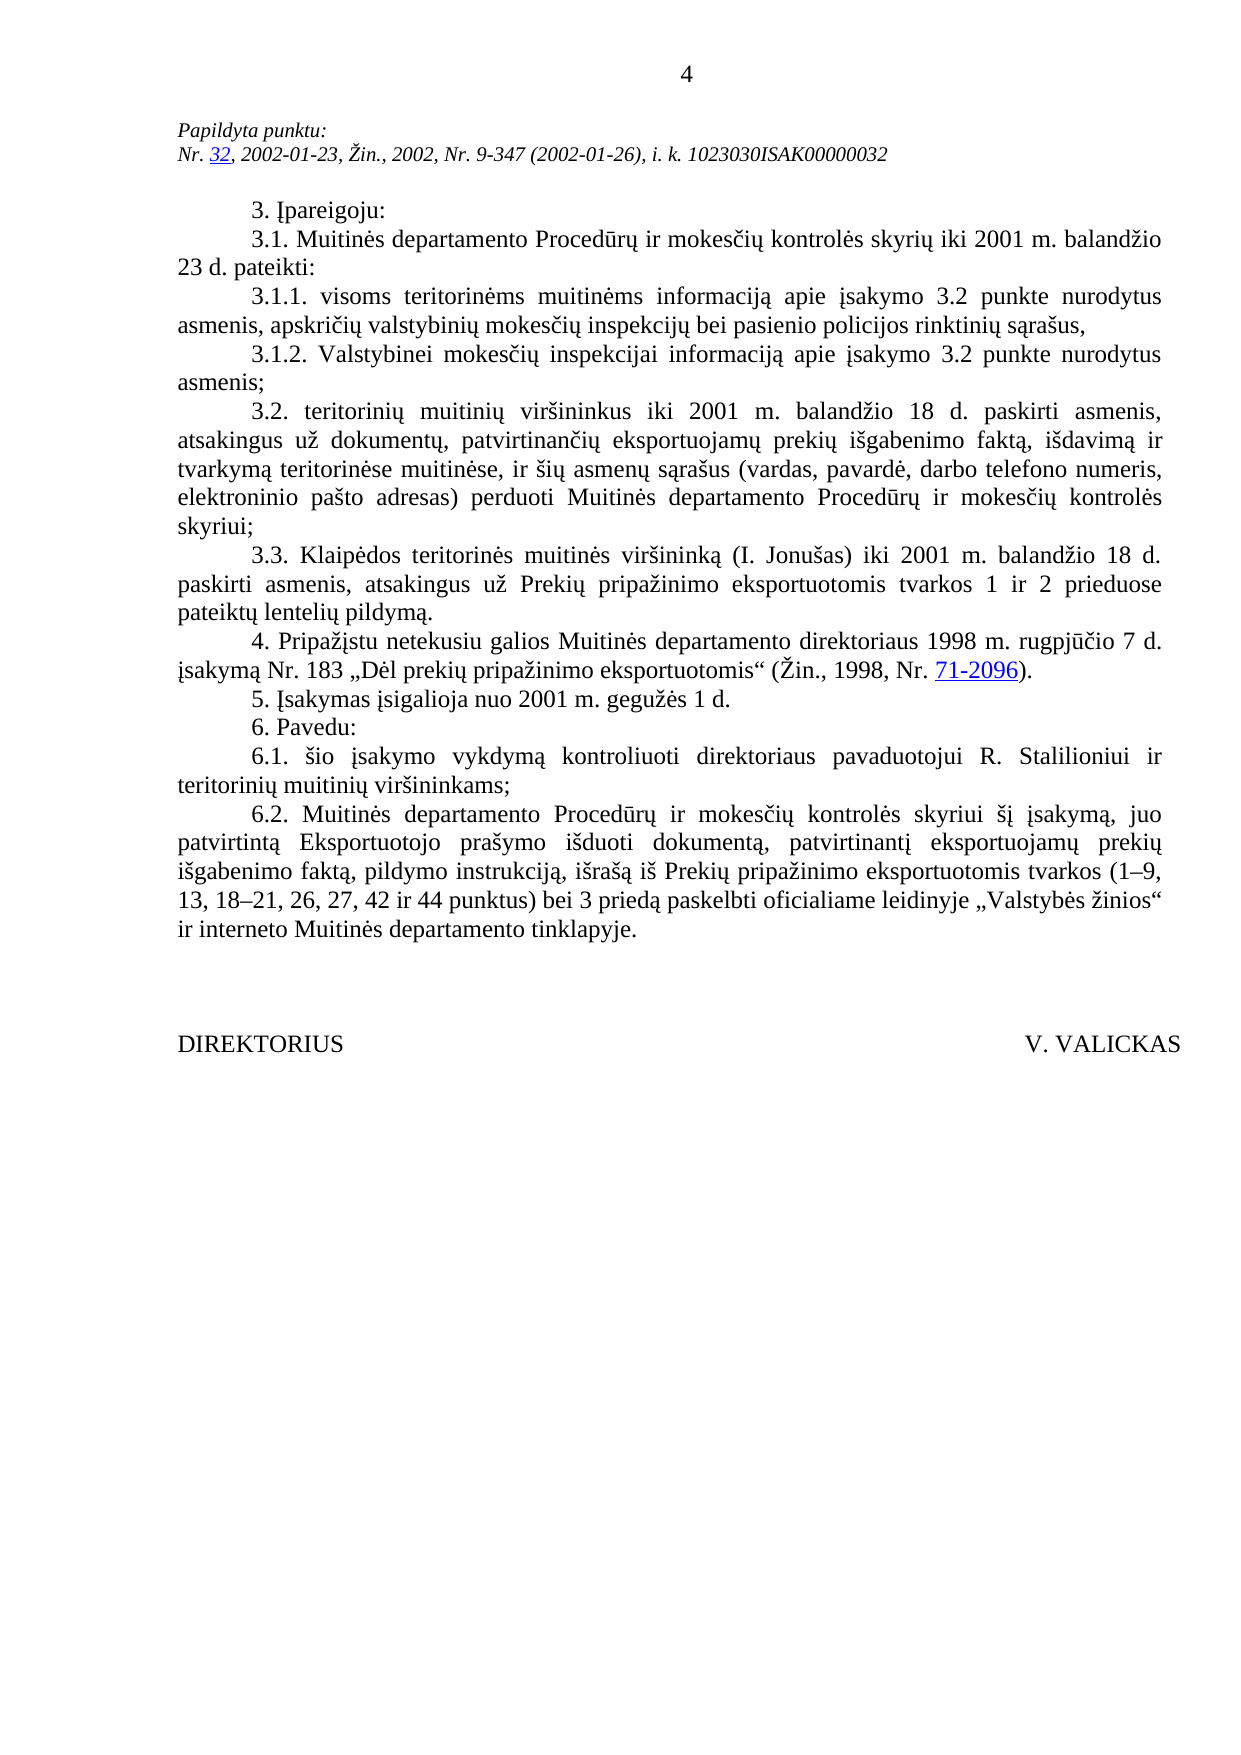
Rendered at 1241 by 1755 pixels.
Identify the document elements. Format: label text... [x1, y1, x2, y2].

text 3.1.2. Valstybinei mokesčių inspekcijai informaciją apie įsakymo 3.2 punkte nurodytus asmenis; [177, 339, 1163, 396]
text 3. Įpareigoju: [177, 195, 1163, 224]
text 3.2. teritorinių muitinių viršininkus iki 2001 m. balandžio 18 d. paskirti asmenis, atsakingus už dokumentų, patvirtinančių eksportuojamų prekių išgabenimo faktą, išdavimą ir tvarkymą teritorinėse muitinėse, ir šių asmenų sąrašus (vardas, pavardė, darbo telefono numeris, elektroninio pašto adresas) perduoti Muitinės departamento Procedūrų ir mokesčių kontrolės skyriui; [177, 396, 1163, 540]
text Papildyta punktu: [177, 118, 1196, 142]
text 6.2. Muitinės departamento Procedūrų ir mokesčių kontrolės skyriui šį įsakymą, juo patvirtintą Eksportuotojo prašymo išduoti dokumentą, patvirtinantį eksportuojamų prekių išgabenimo faktą, pildymo instrukciją, išrašą iš Prekių pripažinimo eksportuotomis tvarkos (1–9, 13, 18–21, 26, 27, 42 ir 44 punktus) bei 3 priedą paskelbti oficialiame leidinyje „Valstybės žinios“ ir interneto Muitinės departamento tinklapyje. [177, 799, 1163, 942]
text 6.1. šio įsakymo vykdymą kontroliuoti direktoriaus pavaduotojui R. Stalilioniui ir teritorinių muitinių viršininkams; [177, 741, 1163, 799]
text 3.3. Klaipėdos teritorinės muitinės viršininką (I. Jonušas) iki 2001 m. balandžio 18 d. paskirti asmenis, atsakingus už Prekių pripažinimo eksportuotomis tvarkos 1 ir 2 prieduose pateiktų lentelių pildymą. [177, 540, 1163, 626]
text 6. Pavedu: [177, 712, 1163, 741]
text 3.1. Muitinės departamento Procedūrų ir mokesčių kontrolės skyrių iki 2001 m. balandžio 23 d. pateikti: [177, 224, 1163, 281]
text Nr. 32, 2002-01-23, Žin., 2002, Nr. 9-347 (2002-01-26), i. k. 1023030ISAK00000032 [177, 142, 1196, 166]
text DIREKTORIUS V. VALICKAS [177, 1029, 1196, 1057]
text 5. Įsakymas įsigalioja nuo 2001 m. gegužės 1 d. [177, 684, 1163, 712]
text 4. Pripažįstu netekusiu galios Muitinės departamento direktoriaus 1998 m. rugpjūčio 7 d. įsakymą Nr. 183 „Dėl prekių pripažinimo eksportuotomis“ (Žin., 1998, Nr. 71-2096). [177, 626, 1163, 684]
text 3.1.1. visoms teritorinėms muitinėms informaciją apie įsakymo 3.2 punkte nurodytus asmenis, apskričių valstybinių mokesčių inspekcijų bei pasienio policijos rinktinių sąrašus, [177, 281, 1163, 339]
